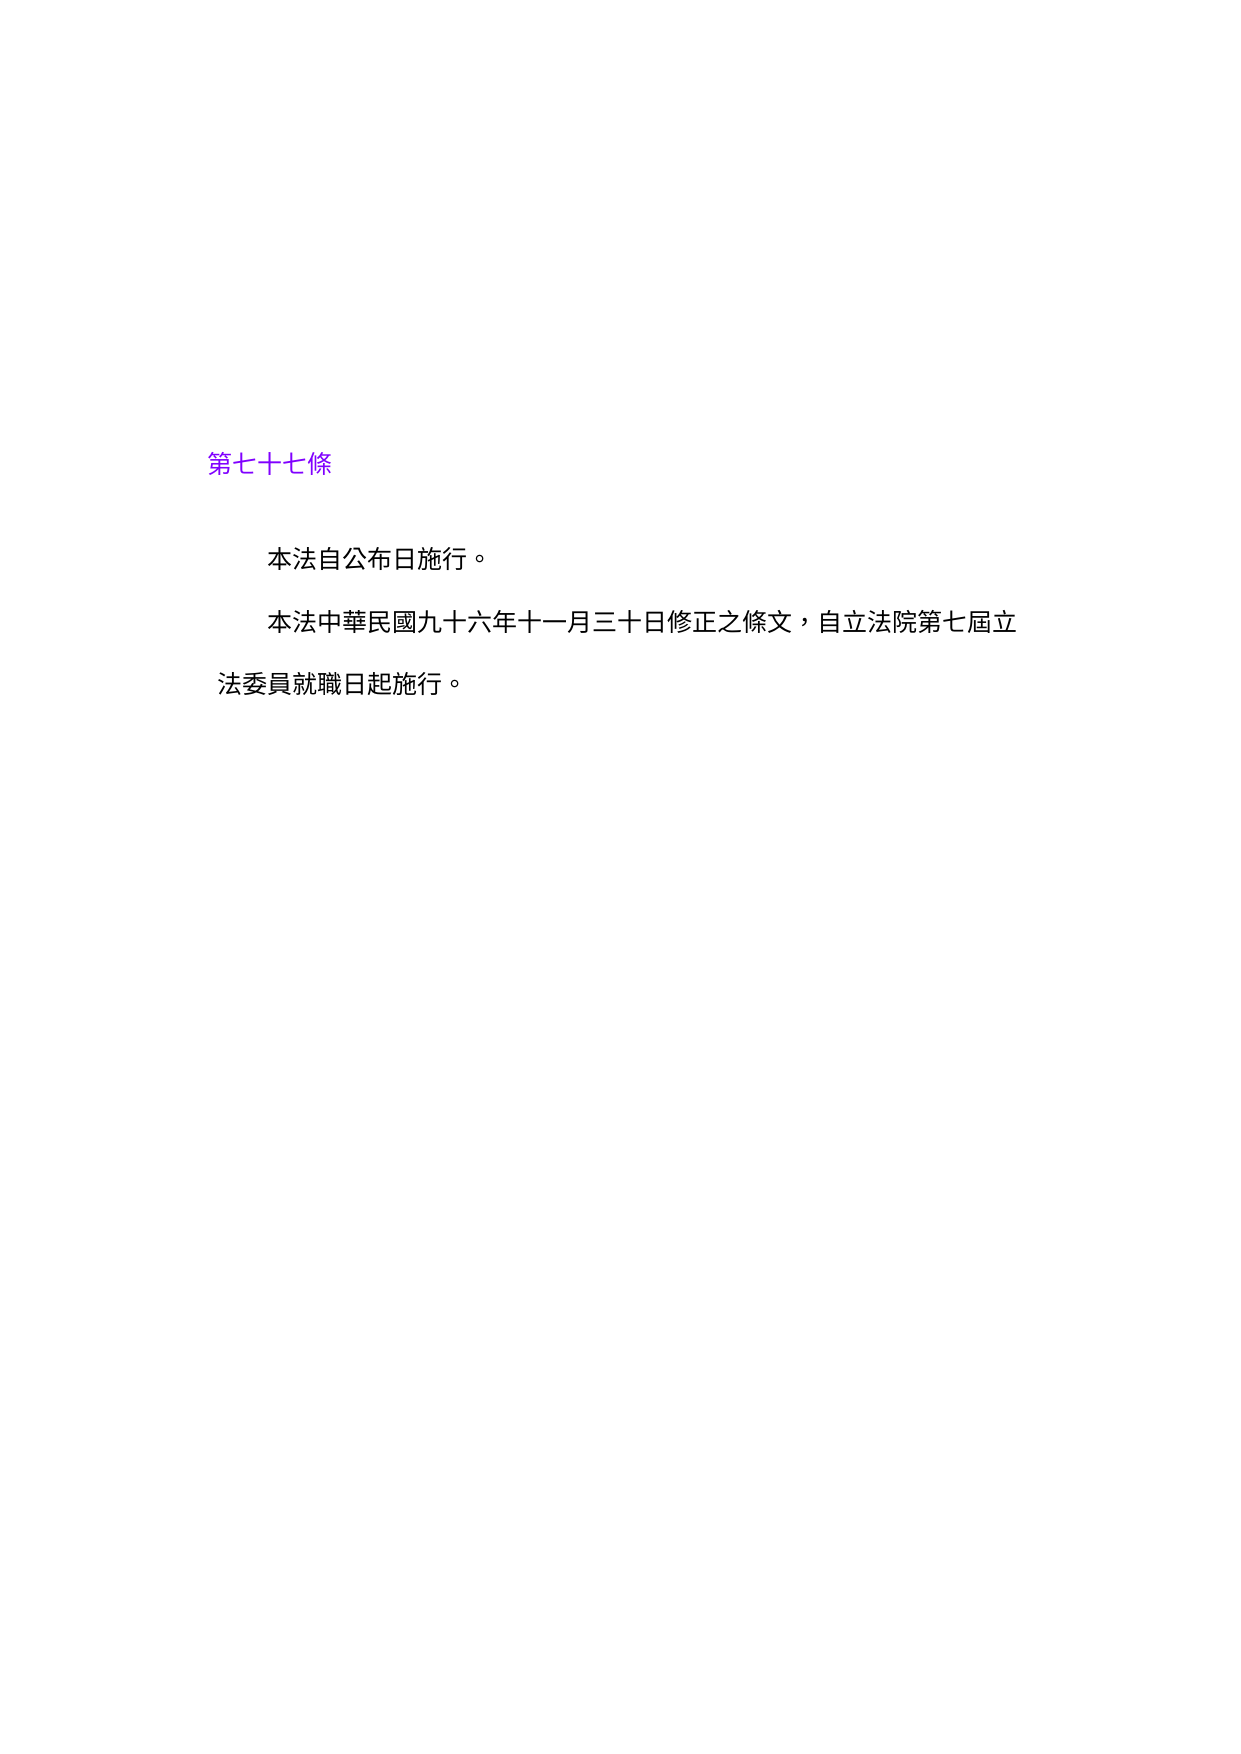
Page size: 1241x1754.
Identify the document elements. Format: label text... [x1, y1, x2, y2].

table_header [208, 161, 216, 289]
table_header [196, 158, 561, 418]
table_header [206, 160, 555, 353]
table_header 第七十七條 [206, 419, 1046, 800]
table_header [216, 161, 549, 289]
table_header [198, 160, 206, 353]
table_header 本法自公布日施行。 本法中華民國九十六年十一月三十日修正之條文，自立法院第七屆立法委員就職日起施行。 [216, 483, 1040, 736]
table_header [188, 418, 196, 864]
table_header [196, 418, 1053, 864]
table_header [188, 158, 196, 418]
table_header [198, 419, 206, 800]
table_header [208, 483, 216, 736]
